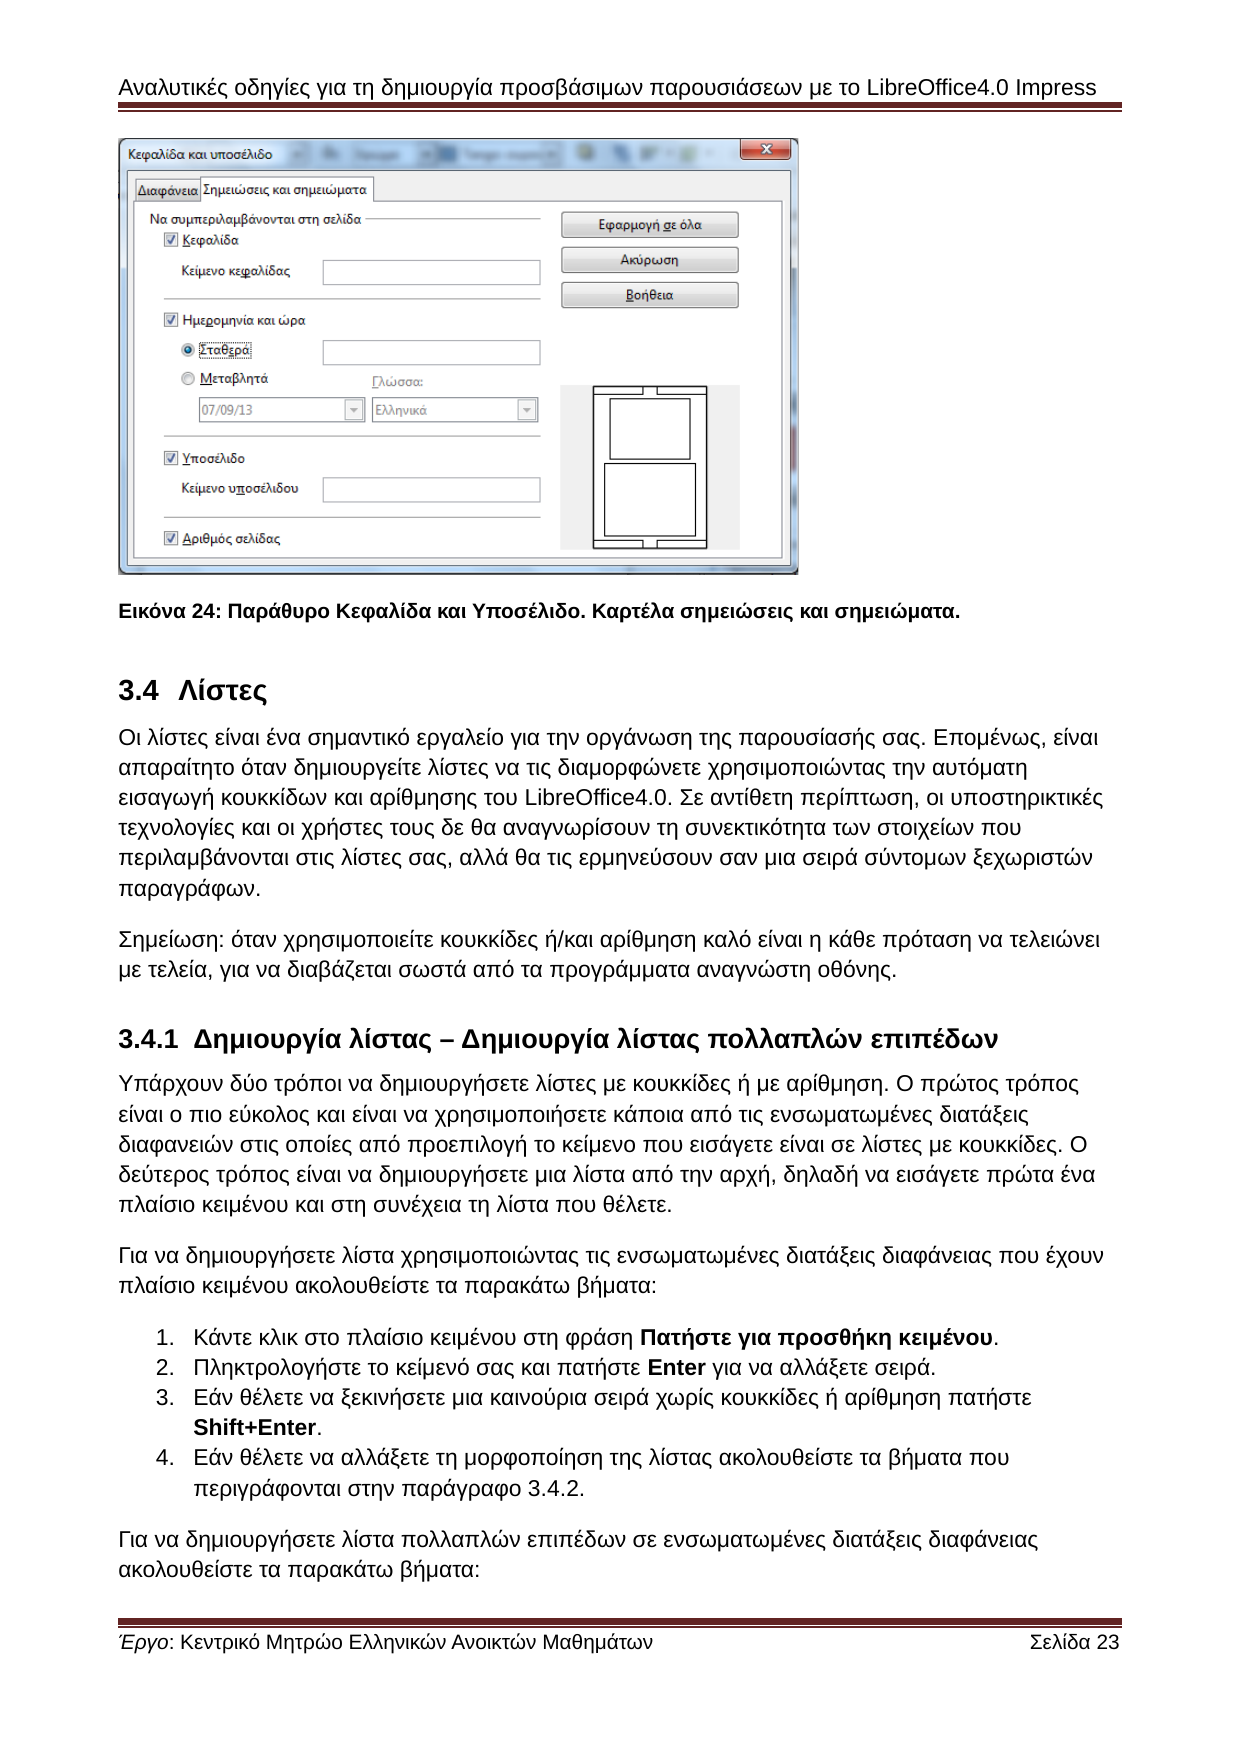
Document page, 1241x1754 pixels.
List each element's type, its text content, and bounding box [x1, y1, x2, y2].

subtitle Λίστες [118, 673, 1122, 707]
text Για να δημιουργήσετε λίστα πολλαπλών επιπέδων σε ενσωματωμένες διατάξεις διαφάνειας ακολουθείστε τα παρακάτω βήματα: [118, 1526, 1122, 1582]
list Εάν θέλετε να ξεκινήσετε μια καινούρια σειρά χωρίς κουκκίδες ή αρίθμηση πατήστε Shift+Enter. [156, 1384, 1122, 1440]
subtitle Δημιουργία λίστας – Δημιουργία λίστας πολλαπλών επιπέδων [118, 1023, 1122, 1055]
list Εάν θέλετε να αλλάξετε τη μορφοποίηση της λίστας ακολουθείστε τα βήματα που περιγράφονται στην παράγραφο 3.4.2. [156, 1444, 1122, 1501]
picture [118, 138, 799, 575]
list Πληκτρολογήστε το κείμενό σας και πατήστε Enter για να αλλάξετε σειρά. [156, 1354, 1122, 1380]
text Οι λίστες είναι ένα σημαντικό εργαλείο για την οργάνωση της παρουσίασής σας. Επομένως, είναι απαραίτητο όταν δημιουργείτε λίστες να τις διαμορφώνετε χρησιμοποιώντας την αυτόματη εισαγωγή κουκκίδων και αρίθμησης του LibreOffice4.0. Σε αντίθετη περίπτωση, οι υποστηρικτικές τεχνολογίες και οι χρήστες τους δε θα αναγνωρίσουν τη συνεκτικότητα των στοιχείων που περιλαμβάνονται στις λίστες σας, αλλά θα τις ερμηνεύσουν σαν μια σειρά σύντομων ξεχωριστών παραγράφων. [118, 723, 1122, 901]
list Κάντε κλικ στο πλαίσιο κειμένου στη φράση Πατήστε για προσθήκη κειμένου. [156, 1323, 1122, 1350]
text Εικόνα 24: Παράθυρο Κεφαλίδα και Υποσέλιδο. Καρτέλα σημειώσεις και σημειώματα. [118, 599, 1122, 623]
text Σημείωση: όταν χρησιμοποιείτε κουκκίδες ή/και αρίθμηση καλό είναι η κάθε πρόταση να τελειώνει με τελεία, για να διαβάζεται σωστά από τα προγράμματα αναγνώστη οθόνης. [118, 926, 1122, 982]
text Για να δημιουργήσετε λίστα χρησιμοποιώντας τις ενσωματωμένες διατάξεις διαφάνειας που έχουν πλαίσιο κειμένου ακολουθείστε τα παρακάτω βήματα: [118, 1242, 1122, 1299]
text Υπάρχουν δύο τρόποι να δημιουργήσετε λίστες με κουκκίδες ή με αρίθμηση. Ο πρώτος τρόπος είναι ο πιο εύκολος και είναι να χρησιμοποιήσετε κάποια από τις ενσωματωμένες διατάξεις διαφανειών στις οποίες από προεπιλογή το κείμενο που εισάγετε είναι σε λίστες με κουκκίδες. Ο δεύτερος τρόπος είναι να δημιουργήσετε μια λίστα από την αρχή, δηλαδή να εισάγετε πρώτα ένα πλαίσιο κειμένου και στη συνέχεια τη λίστα που θέλετε. [118, 1070, 1122, 1217]
